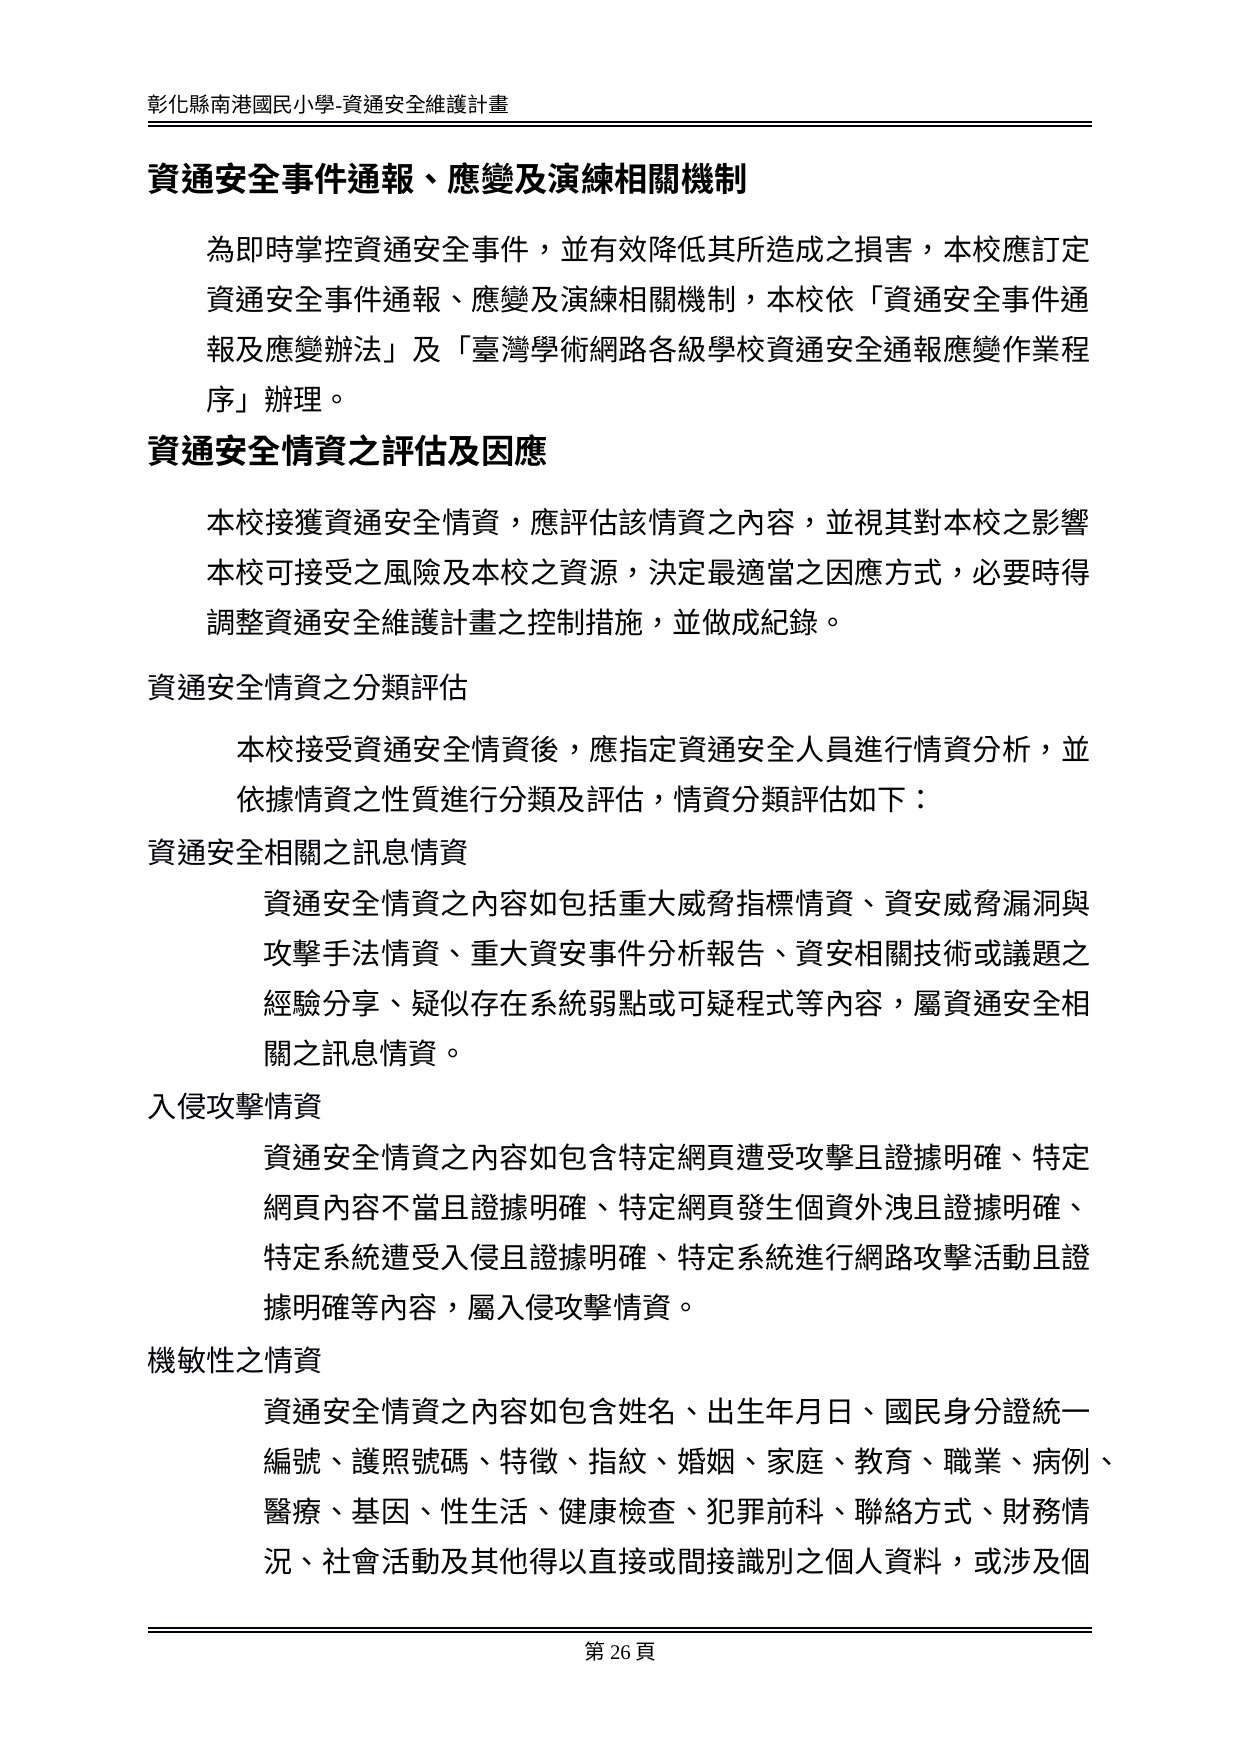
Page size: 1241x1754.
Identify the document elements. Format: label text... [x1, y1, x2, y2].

text 資通安全情資之內容如包含特定網頁遭受攻擊且證據明確、特定網頁內容不當且證據明確、特定網頁發生個資外洩且證據明確、特定系統遭受入侵且證據明確、特定系統進行網路攻擊活動且證據明確等內容，屬入侵攻擊情資。 [263, 1128, 1092, 1328]
subtitle 資通安全情資之分類評估 [148, 655, 1092, 709]
text 本校接獲資通安全情資，應評估該情資之內容，並視其對本校之影響、本校可接受之風險及本校之資源，決定最適當之因應方式，必要時得調整資通安全維護計畫之控制措施，並做成紀錄。 [206, 493, 1092, 643]
text 為即時掌控資通安全事件，並有效降低其所造成之損害，本校應訂定資通安全事件通報、應變及演練相關機制，本校依「資通安全事件通報及應變辦法」及「臺灣學術網路各級學校資通安全通報應變作業程序」辦理。 [206, 221, 1092, 421]
subtitle 資通安全相關之訊息情資 [148, 820, 1092, 874]
subtitle 機敏性之情資 [148, 1328, 1092, 1383]
text 資通安全情資之內容如包括重大威脅指標情資、資安威脅漏洞與攻擊手法情資、重大資安事件分析報告、資安相關技術或議題之經驗分享、疑似存在系統弱點或可疑程式等內容，屬資通安全相關之訊息情資。 [263, 874, 1092, 1074]
text 資通安全情資之內容如包含姓名、出生年月日、國民身分證統一編號、護照號碼、特徵、指紋、婚姻、家庭、教育、職業、病例、醫療、基因、性生活、健康檢查、犯罪前科、聯絡方式、財務情況、社會活動及其他得以直接或間接識別之個人資料，或涉及個人、法人或團體營業上秘密或經營事業有關之資訊，或情資之公開或提供有侵害公務機關、個人、法人或團體之權利或其他正當利益，或涉及一般公務機密、敏感資訊或國家機密等內容，屬機敏性之情資。 [263, 1383, 1092, 1583]
text 本校接受資通安全情資後，應指定資通安全人員進行情資分析，並依據情資之性質進行分類及評估，情資分類評估如下： [236, 720, 1092, 820]
subtitle 資通安全情資之評估及因應 [148, 421, 1092, 475]
subtitle 資通安全事件通報、應變及演練相關機制 [148, 148, 1092, 202]
subtitle 入侵攻擊情資 [148, 1074, 1092, 1128]
